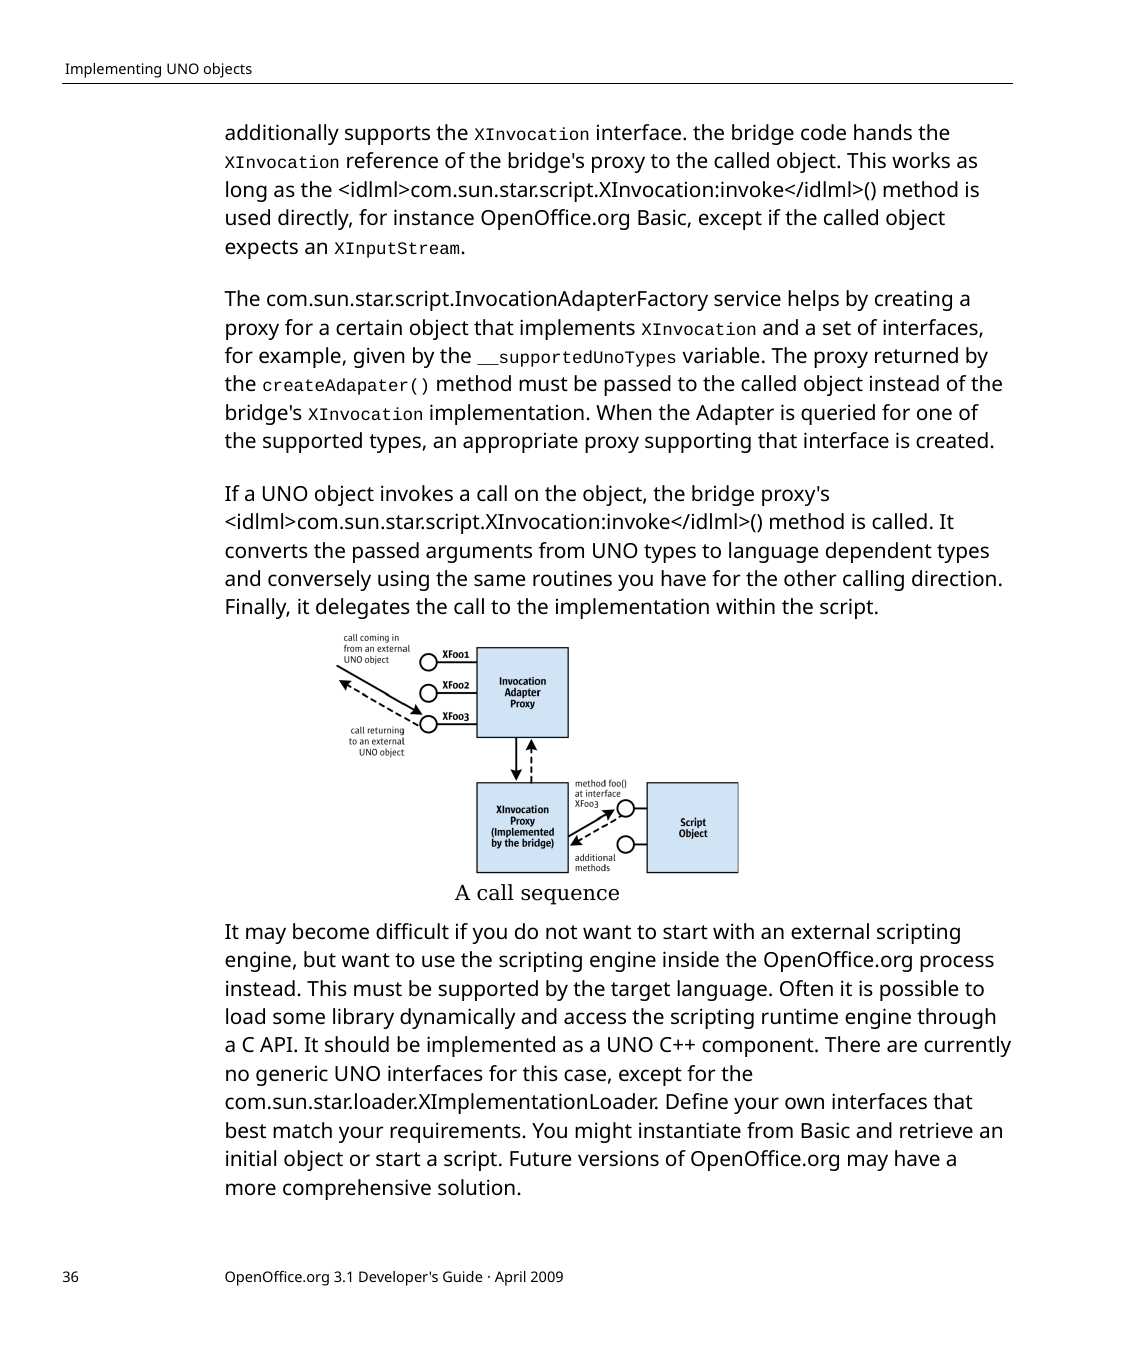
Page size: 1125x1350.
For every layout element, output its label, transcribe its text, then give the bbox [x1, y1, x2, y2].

text If a UNO object invokes a call on the object, the bridge proxy's <idlml>com.sun.star.script.XInvocation:invoke</idlml>() method is called. It converts the passed arguments from UNO types to language dependent types and conversely using the same routines you have for the other calling direction. Finally, it delegates the call to the implementation within the script. [224, 479, 1013, 621]
text A call sequence [62, 633, 1013, 905]
text additionally supports the XInvocation interface. the bridge code hands the XInvocation reference of the bridge's proxy to the called object. This works as long as the <idlml>com.sun.star.script.XInvocation:invoke</idlml>() method is used directly, for instance OpenOffice.org Basic, except if the called object expects an XInputStream. [224, 118, 1013, 260]
text It may become difficult if you do not want to start with an external scripting engine, but want to use the scripting engine inside the OpenOffice.org process instead. This must be supported by the target language. Often it is possible to load some library dynamically and access the scripting runtime engine through a C API. It should be implemented as a UNO C++ component. There are currently no generic UNO interfaces for this case, except for the com.sun.star.loader.XImplementationLoader. Define your own interfaces that best match your requirements. You might instantiate from Basic and retrieve an initial object or start a script. Future versions of OpenOffice.org may have a more comprehensive solution. [224, 917, 1013, 1201]
picture [336, 633, 739, 881]
text The com.sun.star.script.InvocationAdapterFactory service helps by creating a proxy for a certain object that implements XInvocation and a set of interfaces, for example, given by the __supportedUnoTypes variable. The proxy returned by the createAdapater() method must be passed to the called object instead of the bridge's XInvocation implementation. When the Adapter is queried for one of the supported types, an appropriate proxy supporting that interface is created. [224, 284, 1013, 455]
